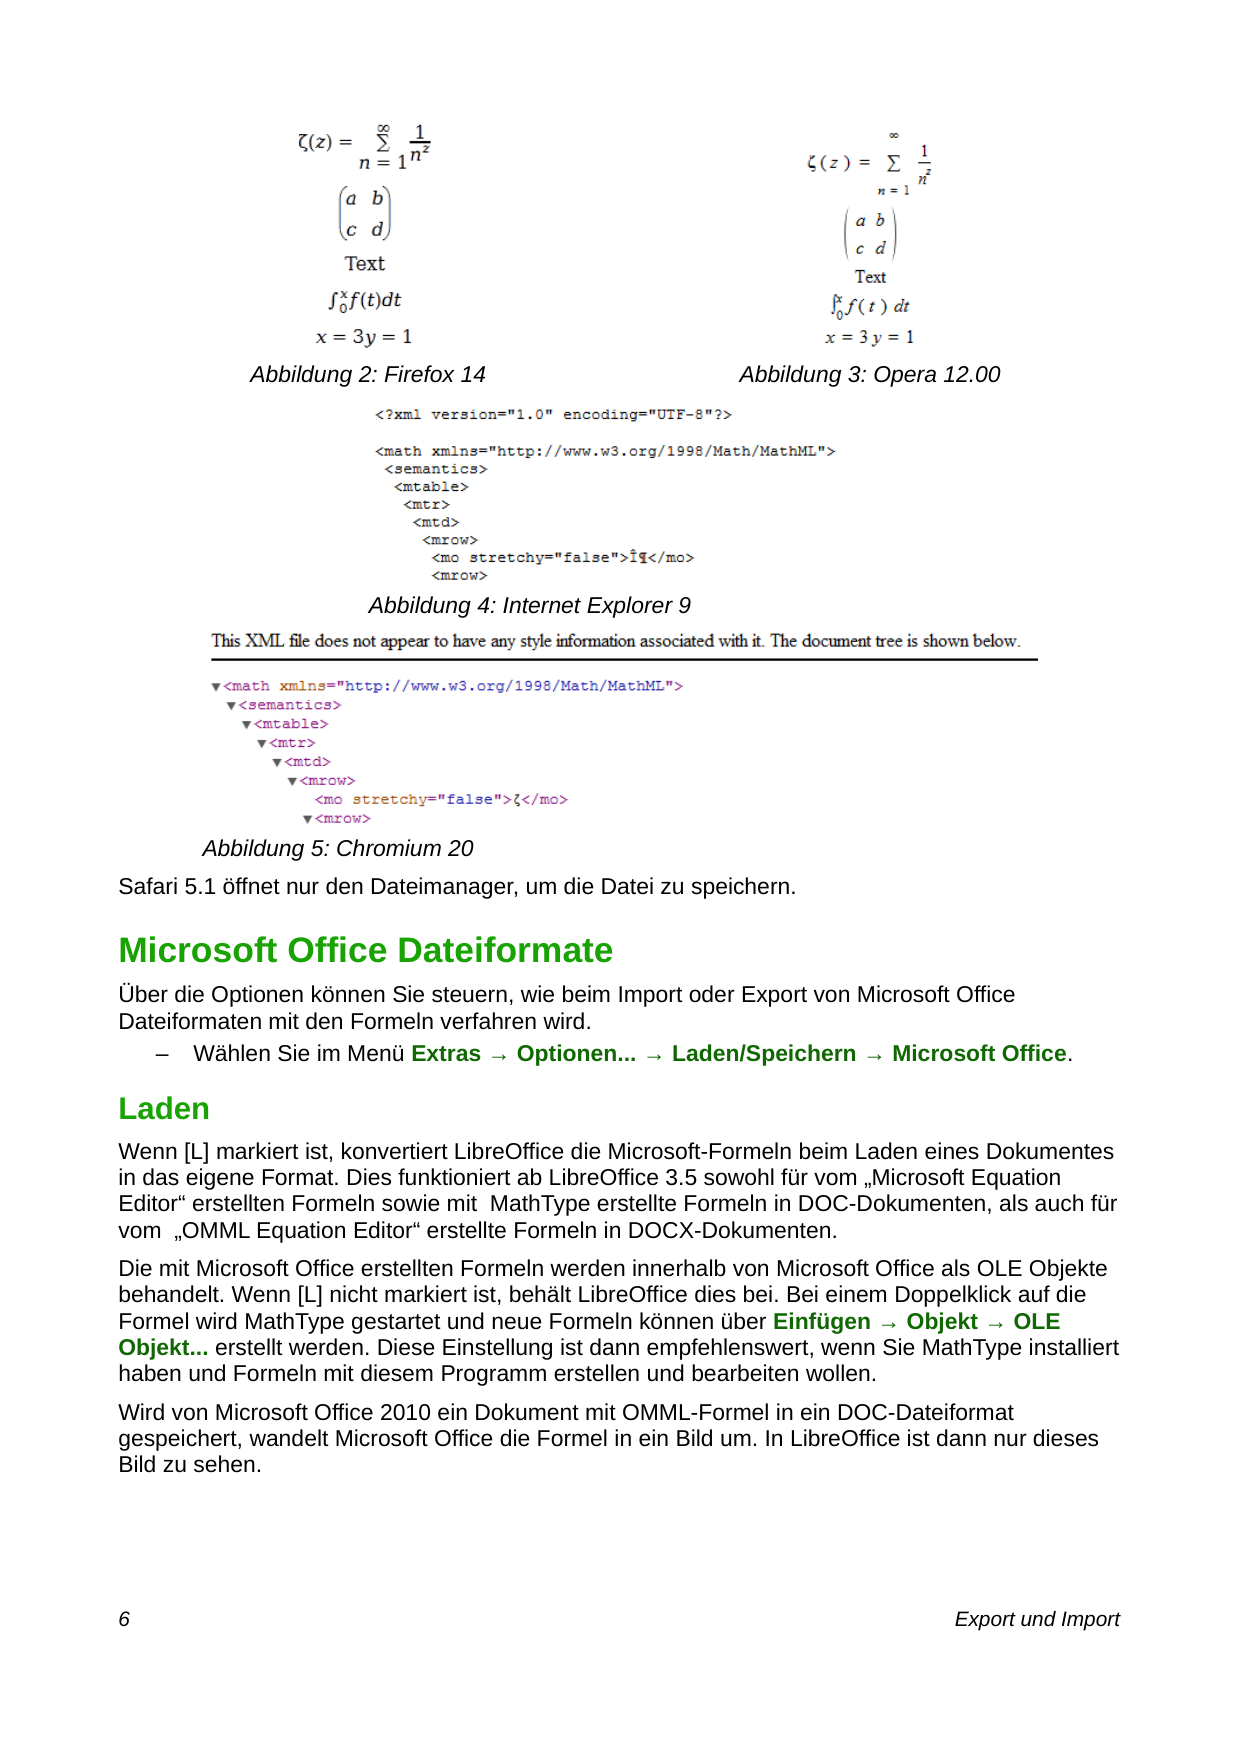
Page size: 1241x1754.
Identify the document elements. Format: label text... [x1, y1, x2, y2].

subtitle Laden [118, 1090, 1122, 1126]
subtitle Microsoft Office Dateiformate [118, 929, 1122, 969]
list Wählen Sie im Menü Extras → Optionen... → Laden/Speichern → Microsoft Office. [156, 1040, 1122, 1066]
picture [298, 118, 440, 350]
text Über die Optionen können Sie steuern, wie beim Import oder Export von Microsoft Office Dateiformaten mit den Formeln verfahren wird. [118, 981, 1122, 1034]
picture [202, 630, 1038, 824]
text Wenn [L] markiert ist, konvertiert LibreOffice die Microsoft-Formeln beim Laden eines Dokumentes in das eigene Format. Dies funktioniert ab LibreOffice 3.5 sowohl für vom „Microsoft Equation Editor“ erstellten Formeln sowie mit MathType erstellte Formeln in DOC-Dokumenten, als auch für vom „OMML Equation Editor“ erstellte Formeln in DOCX-Dokumenten. [118, 1138, 1122, 1243]
text Wird von Microsoft Office 2010 ein Dokument mit OMML-Formel in ein DOC-Dateiformat gespeichert, wandelt Microsoft Office die Formel in ein Bild um. In LibreOffice ist dann nur dieses Bild zu sehen. [118, 1398, 1122, 1477]
table_header [118, 118, 620, 388]
text Abbildung 4: Internet Explorer 9 [369, 592, 871, 618]
text Abbildung 5: Chromium 20 [202, 835, 1038, 861]
picture [803, 125, 939, 350]
picture [368, 399, 872, 581]
text Die mit Microsoft Office erstellten Formeln werden innerhalb von Microsoft Office als OLE Objekte behandelt. Wenn [L] nicht markiert ist, behält LibreOffice dies bei. Bei einem Doppelklick auf die Formel wird MathType gestartet und neue Formeln können über Einfügen → Objekt → OLE Objekt... erstellt werden. Diese Einstellung ist dann empfehlenswert, wenn Sie MathType installiert haben und Formeln mit diesem Programm erstellen und bearbeiten wollen. [118, 1255, 1122, 1387]
table_header [620, 118, 1122, 388]
text Safari 5.1 öffnet nur den Dateimanager, um die Datei zu speichern. [118, 873, 1122, 899]
